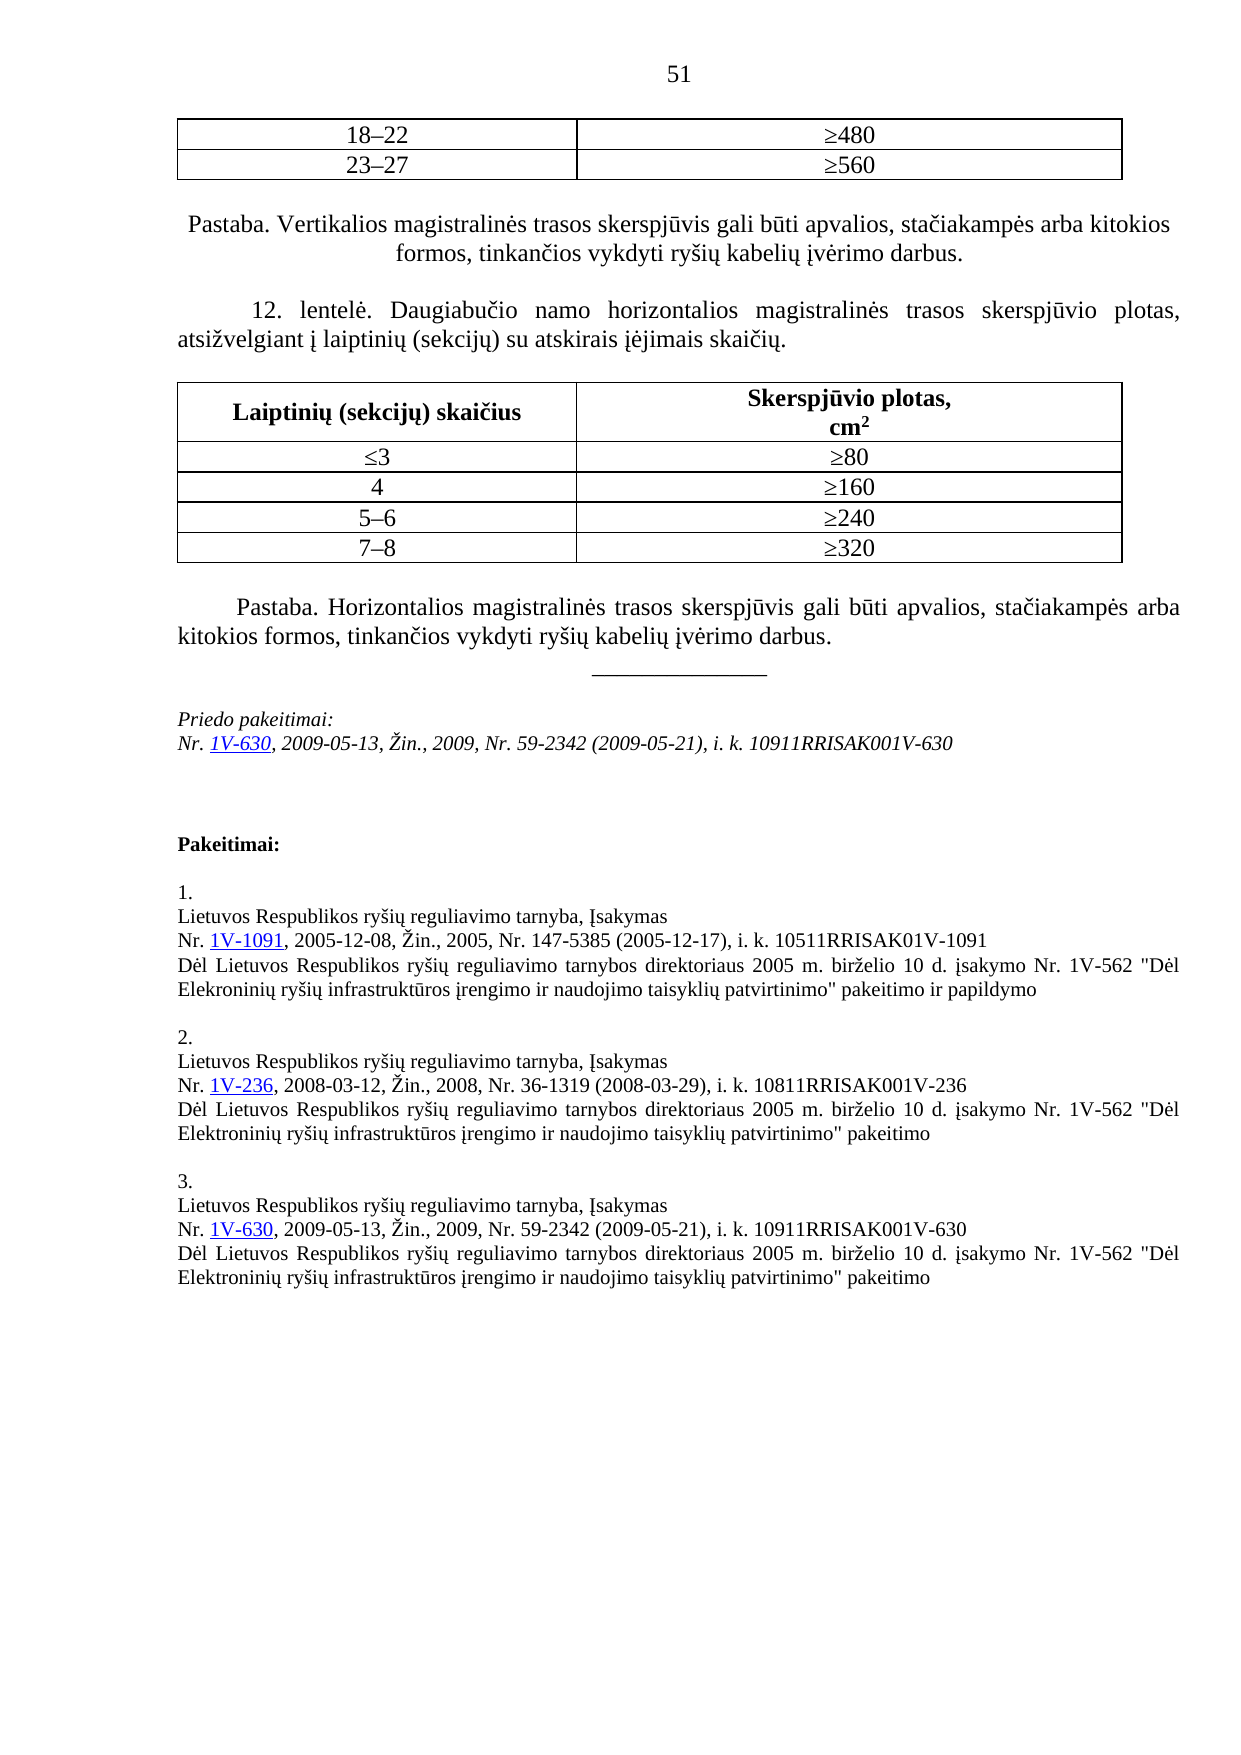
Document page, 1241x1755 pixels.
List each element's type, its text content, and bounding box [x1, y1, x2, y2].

text 1. [177, 880, 1181, 904]
table_cell ≤3 [178, 442, 576, 471]
text Lietuvos Respublikos ryšių reguliavimo tarnyba, Įsakymas [177, 904, 1181, 928]
table_cell 5–6 [178, 503, 576, 532]
text Lietuvos Respublikos ryšių reguliavimo tarnyba, Įsakymas [177, 1049, 1181, 1073]
table_cell ≥160 [577, 473, 1121, 501]
text Pastaba. Horizontalios magistralinės trasos skerspjūvis gali būti apvalios, stačiakampės arba kitokios formos, tinkančios vykdyti ryšių kabelių įvėrimo darbus. [177, 592, 1181, 650]
table_cell ≥480 [578, 120, 1121, 148]
table_cell ≥240 [577, 503, 1121, 532]
text Priedo pakeitimai: [177, 707, 1181, 731]
text 12. lentelė. Daugiabučio namo horizontalios magistralinės trasos skerspjūvio plotas, atsižvelgiant į laiptinių (sekcijų) su atskirais įėjimais skaičių. [177, 295, 1181, 353]
text Dėl Lietuvos Respublikos ryšių reguliavimo tarnybos direktoriaus 2005 m. birželio 10 d. įsakymo Nr. 1V-562 "Dėl Elektroninių ryšių infrastruktūros įrengimo ir naudojimo taisyklių patvirtinimo" pakeitimo [177, 1241, 1181, 1289]
table_cell 23–27 [178, 150, 576, 179]
table_header Laiptinių (sekcijų) skaičius [178, 383, 576, 441]
text 2. [177, 1025, 1181, 1049]
table_cell ≥560 [578, 150, 1121, 179]
text Nr. 1V-1091, 2005-12-08, Žin., 2005, Nr. 147-5385 (2005-12-17), i. k. 10511RRISAK01V-1091 [177, 928, 1181, 952]
text Nr. 1V-630, 2009-05-13, Žin., 2009, Nr. 59-2342 (2009-05-21), i. k. 10911RRISAK001V-630 [177, 731, 1181, 755]
table_header Skerspjūvio plotas, cm2 [577, 383, 1121, 441]
text Pastaba. Vertikalios magistralinės trasos skerspjūvis gali būti apvalios, stačiakampės arba kitokios formos, tinkančios vykdyti ryšių kabelių įvėrimo darbus. [177, 209, 1181, 267]
table_cell ≥320 [577, 533, 1121, 562]
text Lietuvos Respublikos ryšių reguliavimo tarnyba, Įsakymas [177, 1193, 1181, 1217]
table_cell ≥80 [577, 442, 1121, 471]
text ______________ [177, 650, 1181, 678]
table_cell 4 [178, 473, 576, 501]
text 3. [177, 1169, 1181, 1193]
text Nr. 1V-236, 2008-03-12, Žin., 2008, Nr. 36-1319 (2008-03-29), i. k. 10811RRISAK001V-236 [177, 1073, 1181, 1097]
table_cell 7–8 [178, 533, 576, 562]
text Nr. 1V-630, 2009-05-13, Žin., 2009, Nr. 59-2342 (2009-05-21), i. k. 10911RRISAK001V-630 [177, 1217, 1181, 1241]
text Dėl Lietuvos Respublikos ryšių reguliavimo tarnybos direktoriaus 2005 m. birželio 10 d. įsakymo Nr. 1V-562 "Dėl Elektroninių ryšių infrastruktūros įrengimo ir naudojimo taisyklių patvirtinimo" pakeitimo [177, 1097, 1181, 1145]
text Dėl Lietuvos Respublikos ryšių reguliavimo tarnybos direktoriaus 2005 m. birželio 10 d. įsakymo Nr. 1V-562 "Dėl Elekroninių ryšių infrastruktūros įrengimo ir naudojimo taisyklių patvirtinimo" pakeitimo ir papildymo [177, 952, 1181, 1001]
text Pakeitimai: [177, 832, 1181, 856]
table_cell 18–22 [178, 120, 576, 148]
